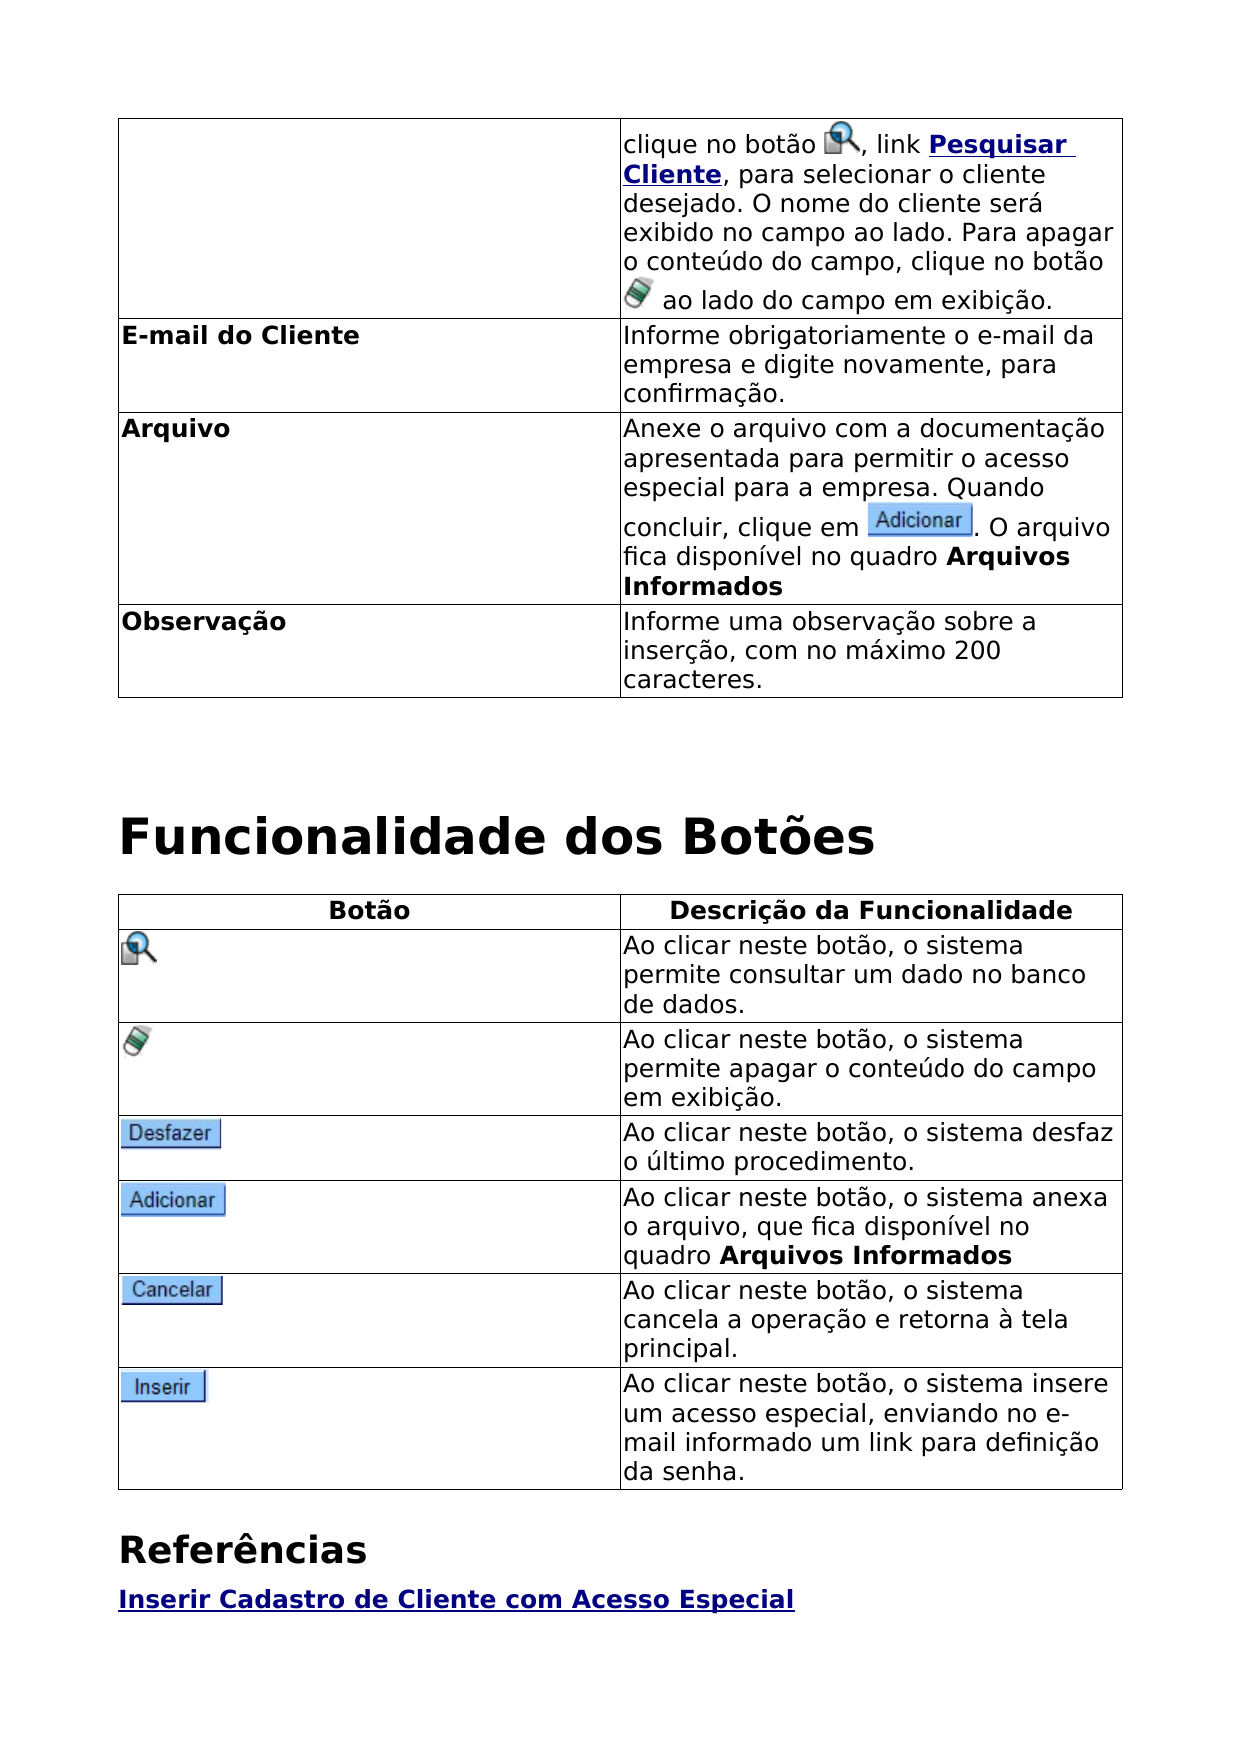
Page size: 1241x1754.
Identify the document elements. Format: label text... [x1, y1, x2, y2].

table_cell Ao clicar neste botão, o sistema cancela a operação e retorna à tela principal. [621, 1274, 1122, 1367]
table_cell [119, 1116, 620, 1180]
table_cell Informe obrigatoriamente o e-mail da empresa e digite novamente, para confirmação. [621, 319, 1122, 412]
picture [121, 1276, 223, 1305]
table_cell [119, 1368, 620, 1489]
table_cell E-mail do Cliente [119, 319, 620, 412]
table_cell [119, 1023, 620, 1115]
picture [824, 121, 861, 154]
picture [867, 502, 973, 537]
table_cell [119, 930, 620, 1022]
table_cell Observação [119, 605, 620, 697]
table_cell Arquivo [119, 413, 620, 604]
picture [121, 1369, 209, 1404]
table_cell Ao clicar neste botão, o sistema desfaz o último procedimento. [621, 1116, 1122, 1180]
picture [121, 1182, 226, 1217]
picture [622, 276, 655, 310]
picture [121, 931, 157, 965]
table_cell Anexe o arquivo com a documentação apresentada para permitir o acesso especial para a empresa. Quando concluir, clique em . O arquivo fica disponível no quadro Arquivos Informados [621, 413, 1122, 604]
table_cell Informe uma observação sobre a inserção, com no máximo 200 caracteres. [621, 605, 1122, 697]
table_header Descrição da Funcionalidade [621, 895, 1122, 928]
picture [121, 1025, 153, 1058]
table_cell Ao clicar neste botão, o sistema anexa o arquivo, que fica disponível no quadro Arquivos Informados [621, 1181, 1122, 1273]
table_cell [119, 1181, 620, 1273]
subtitle Referências [118, 1529, 1122, 1573]
table_cell Ao clicar neste botão, o sistema permite consultar um dado no banco de dados. [621, 930, 1122, 1022]
picture [121, 1118, 222, 1150]
table_cell [119, 1274, 620, 1367]
text Inserir Cadastro de Cliente com Acesso Especial [118, 1585, 1122, 1614]
table_cell Ao clicar neste botão, o sistema permite apagar o conteúdo do campo em exibição. [621, 1023, 1122, 1115]
table_cell clique no botão , link Pesquisar Cliente, para selecionar o cliente desejado. O nome do cliente será exibido no campo ao lado. Para apagar o conteúdo do campo, clique no botão ao lado do campo em exibição. [621, 119, 1122, 318]
table_header Botão [119, 895, 620, 928]
table_cell Ao clicar neste botão, o sistema insere um acesso especial, enviando no e-mail informado um link para definição da senha. [621, 1368, 1122, 1489]
table_cell [119, 119, 620, 318]
subtitle Funcionalidade dos Botões [118, 808, 1122, 866]
